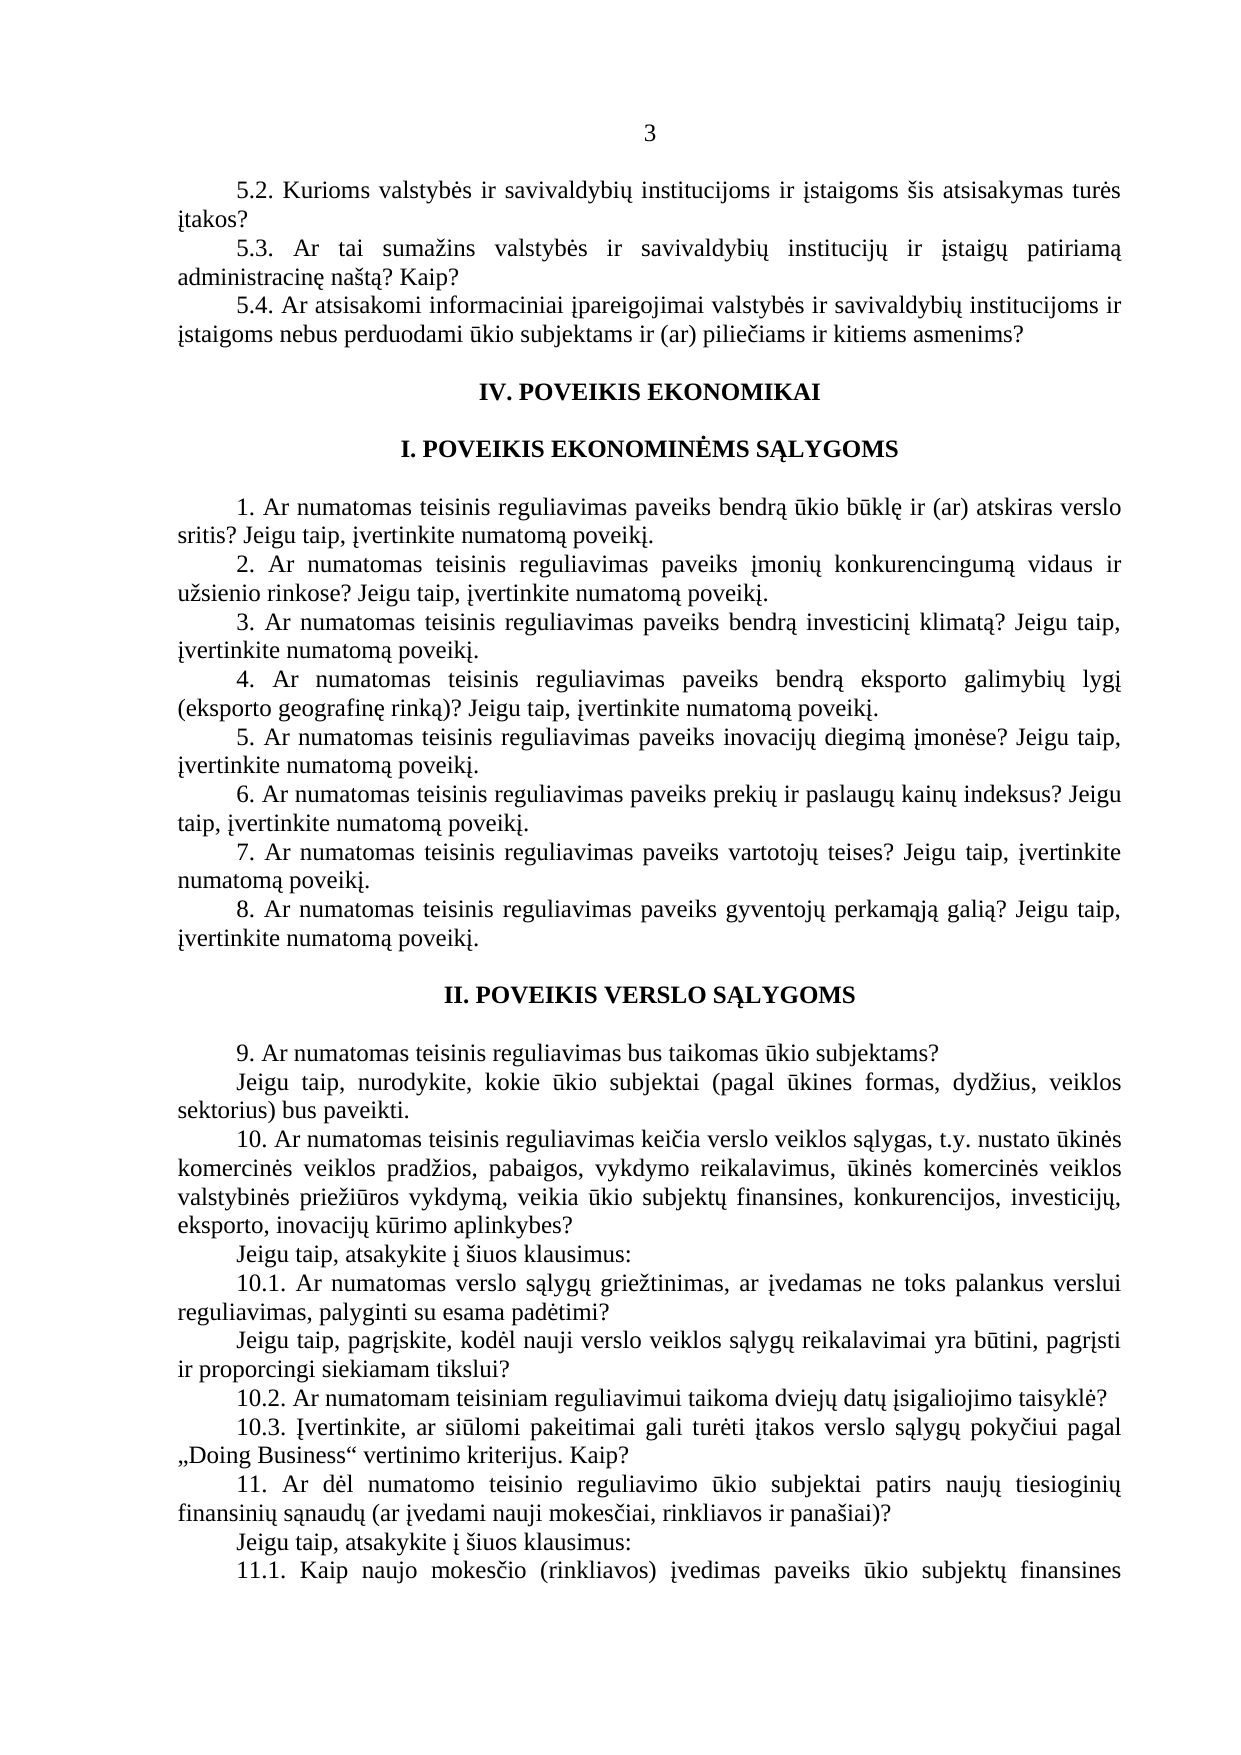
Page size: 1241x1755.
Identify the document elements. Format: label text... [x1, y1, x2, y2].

text 7. Ar numatomas teisinis reguliavimas paveiks vartotojų teises? Jeigu taip, įvertinkite numatomą poveikį. [177, 837, 1122, 894]
text Jeigu taip, atsakykite į šiuos klausimus: [177, 1527, 1122, 1556]
text 5. Ar numatomas teisinis reguliavimas paveiks inovacijų diegimą įmonėse? Jeigu taip, įvertinkite numatomą poveikį. [177, 722, 1122, 779]
text 10. Ar numatomas teisinis reguliavimas keičia verslo veiklos sąlygas, t.y. nustato ūkinės komercinės veiklos pradžios, pabaigos, vykdymo reikalavimus, ūkinės komercinės veiklos valstybinės priežiūros vykdymą, veikia ūkio subjektų finansines, konkurencijos, investicijų, eksporto, inovacijų kūrimo aplinkybes? [177, 1124, 1122, 1239]
text 5.4. Ar atsisakomi informaciniai įpareigojimai valstybės ir savivaldybių institucijoms ir įstaigoms nebus perduodami ūkio subjektams ir (ar) piliečiams ir kitiems asmenims? [177, 291, 1122, 348]
text 9. Ar numatomas teisinis reguliavimas bus taikomas ūkio subjektams? [177, 1038, 1122, 1067]
text 3. Ar numatomas teisinis reguliavimas paveiks bendrą investicinį klimatą? Jeigu taip, įvertinkite numatomą poveikį. [177, 607, 1122, 664]
text 6. Ar numatomas teisinis reguliavimas paveiks prekių ir paslaugų kainų indeksus? Jeigu taip, įvertinkite numatomą poveikį. [177, 779, 1122, 837]
text 2. Ar numatomas teisinis reguliavimas paveiks įmonių konkurencingumą vidaus ir užsienio rinkose? Jeigu taip, įvertinkite numatomą poveikį. [177, 549, 1122, 607]
text 8. Ar numatomas teisinis reguliavimas paveiks gyventojų perkamąją galią? Jeigu taip, įvertinkite numatomą poveikį. [177, 894, 1122, 952]
text 10.1. Ar numatomas verslo sąlygų griežtinimas, ar įvedamas ne toks palankus verslui reguliavimas, palyginti su esama padėtimi? [177, 1268, 1122, 1326]
text 11. Ar dėl numatomo teisinio reguliavimo ūkio subjektai patirs naujų tiesioginių finansinių sąnaudų (ar įvedami nauji mokesčiai, rinkliavos ir panašiai)? [177, 1469, 1122, 1527]
text 11.1. Kaip naujo mokesčio (rinkliavos) įvedimas paveiks ūkio subjektų finansines [177, 1556, 1122, 1584]
text II. POVEIKIS VERSLO SĄLYGOMS [177, 981, 1122, 1009]
text I. POVEIKIS EKONOMINĖMS SĄLYGOMS [177, 434, 1122, 463]
text 10.2. Ar numatomam teisiniam reguliavimui taikoma dviejų datų įsigaliojimo taisyklė? [177, 1383, 1122, 1412]
text 4. Ar numatomas teisinis reguliavimas paveiks bendrą eksporto galimybių lygį (eksporto geografinę rinką)? Jeigu taip, įvertinkite numatomą poveikį. [177, 664, 1122, 722]
text 1. Ar numatomas teisinis reguliavimas paveiks bendrą ūkio būklę ir (ar) atskiras verslo sritis? Jeigu taip, įvertinkite numatomą poveikį. [177, 492, 1122, 549]
text 10.3. Įvertinkite, ar siūlomi pakeitimai gali turėti įtakos verslo sąlygų pokyčiui pagal „Doing Business“ vertinimo kriterijus. Kaip? [177, 1412, 1122, 1469]
text IV. POVEIKIS EKONOMIKAI [177, 377, 1122, 406]
text 5.2. Kurioms valstybės ir savivaldybių institucijoms ir įstaigoms šis atsisakymas turės įtakos? [177, 176, 1122, 233]
text Jeigu taip, atsakykite į šiuos klausimus: [177, 1239, 1122, 1268]
text 5.3. Ar tai sumažins valstybės ir savivaldybių institucijų ir įstaigų patiriamą administracinę naštą? Kaip? [177, 233, 1122, 291]
text Jeigu taip, nurodykite, kokie ūkio subjektai (pagal ūkines formas, dydžius, veiklos sektorius) bus paveikti. [177, 1067, 1122, 1124]
text Jeigu taip, pagrįskite, kodėl nauji verslo veiklos sąlygų reikalavimai yra būtini, pagrįsti ir proporcingi siekiamam tikslui? [177, 1326, 1122, 1383]
